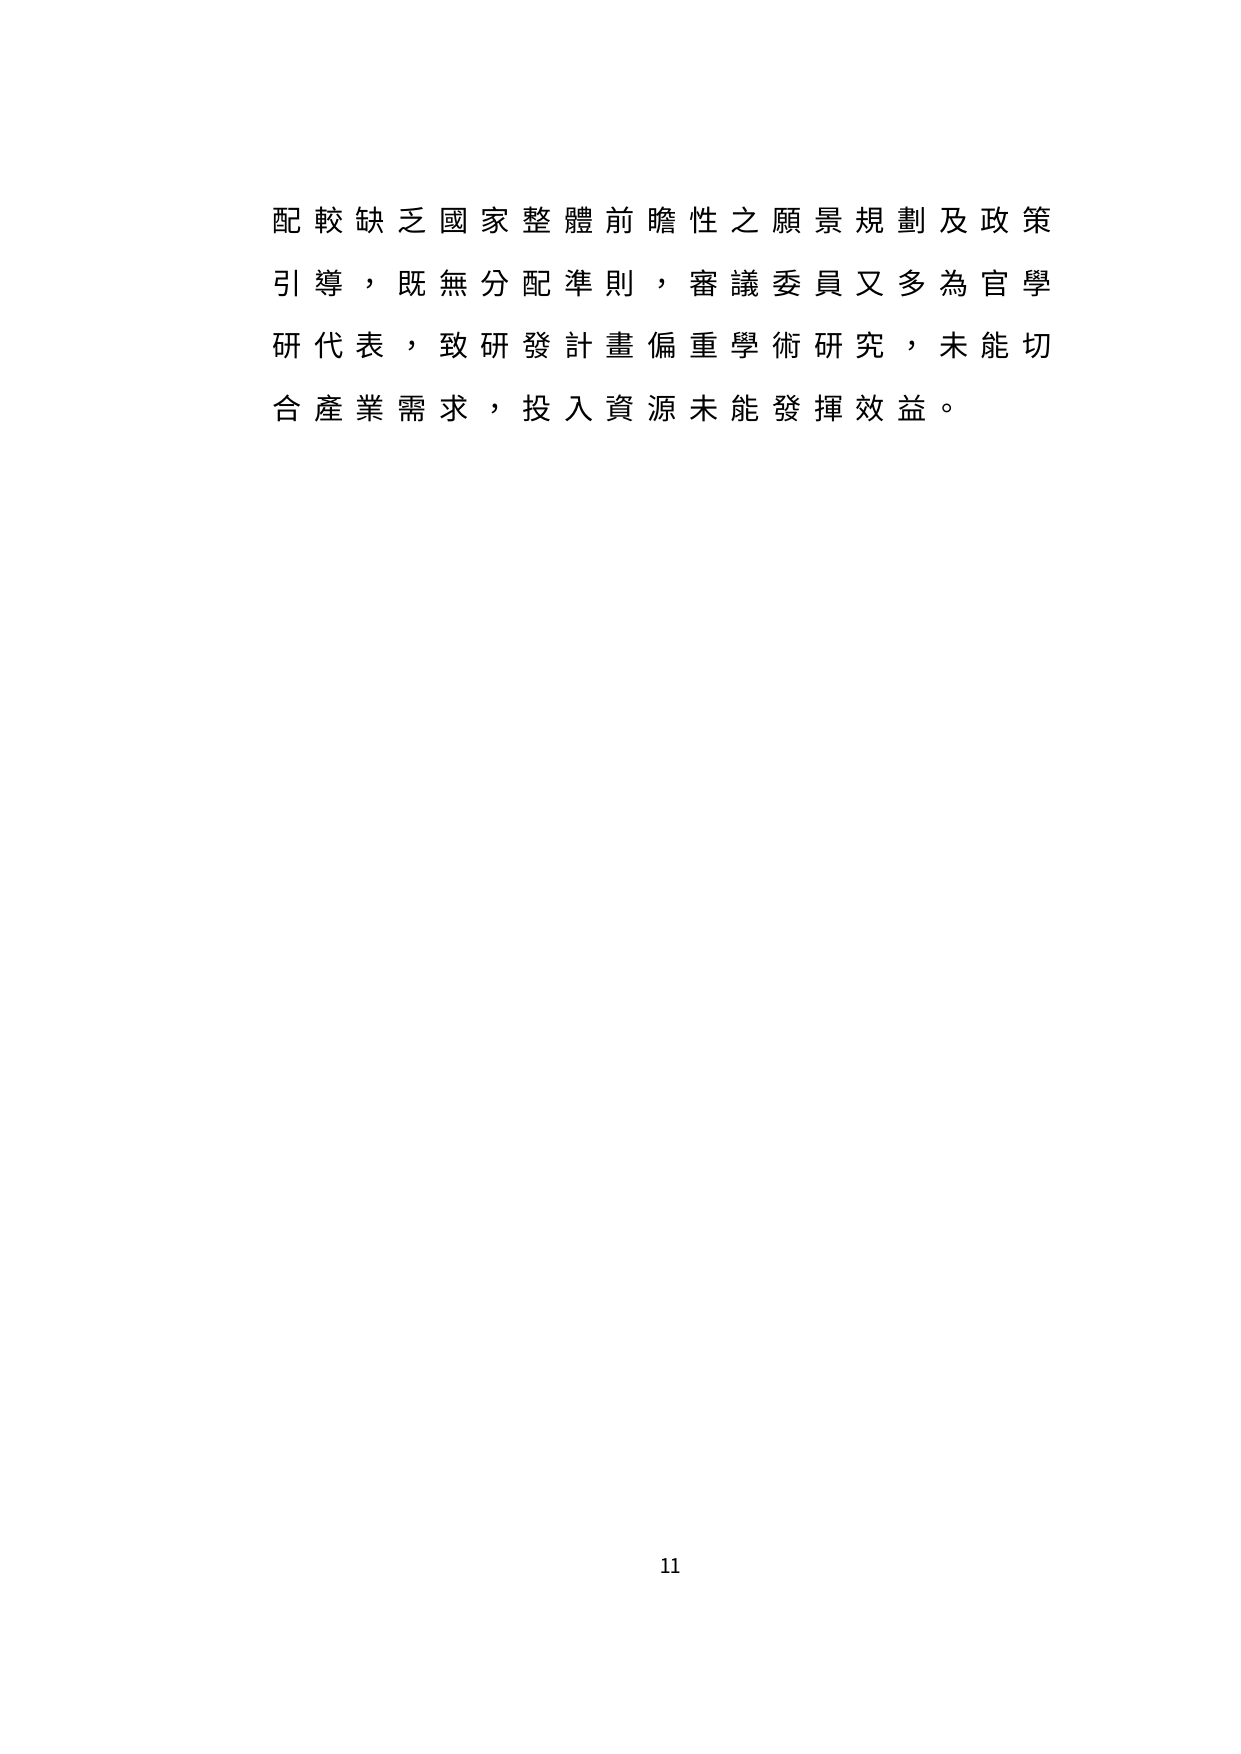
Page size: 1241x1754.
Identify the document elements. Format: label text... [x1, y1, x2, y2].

text 配較缺乏國家整體前瞻性之願景規劃及政策引導，既無分配準則，審議委員又多為官學研代表，致研發計畫偏重學術研究，未能切合產業需求，投入資源未能發揮效益。 [242, 177, 1058, 427]
